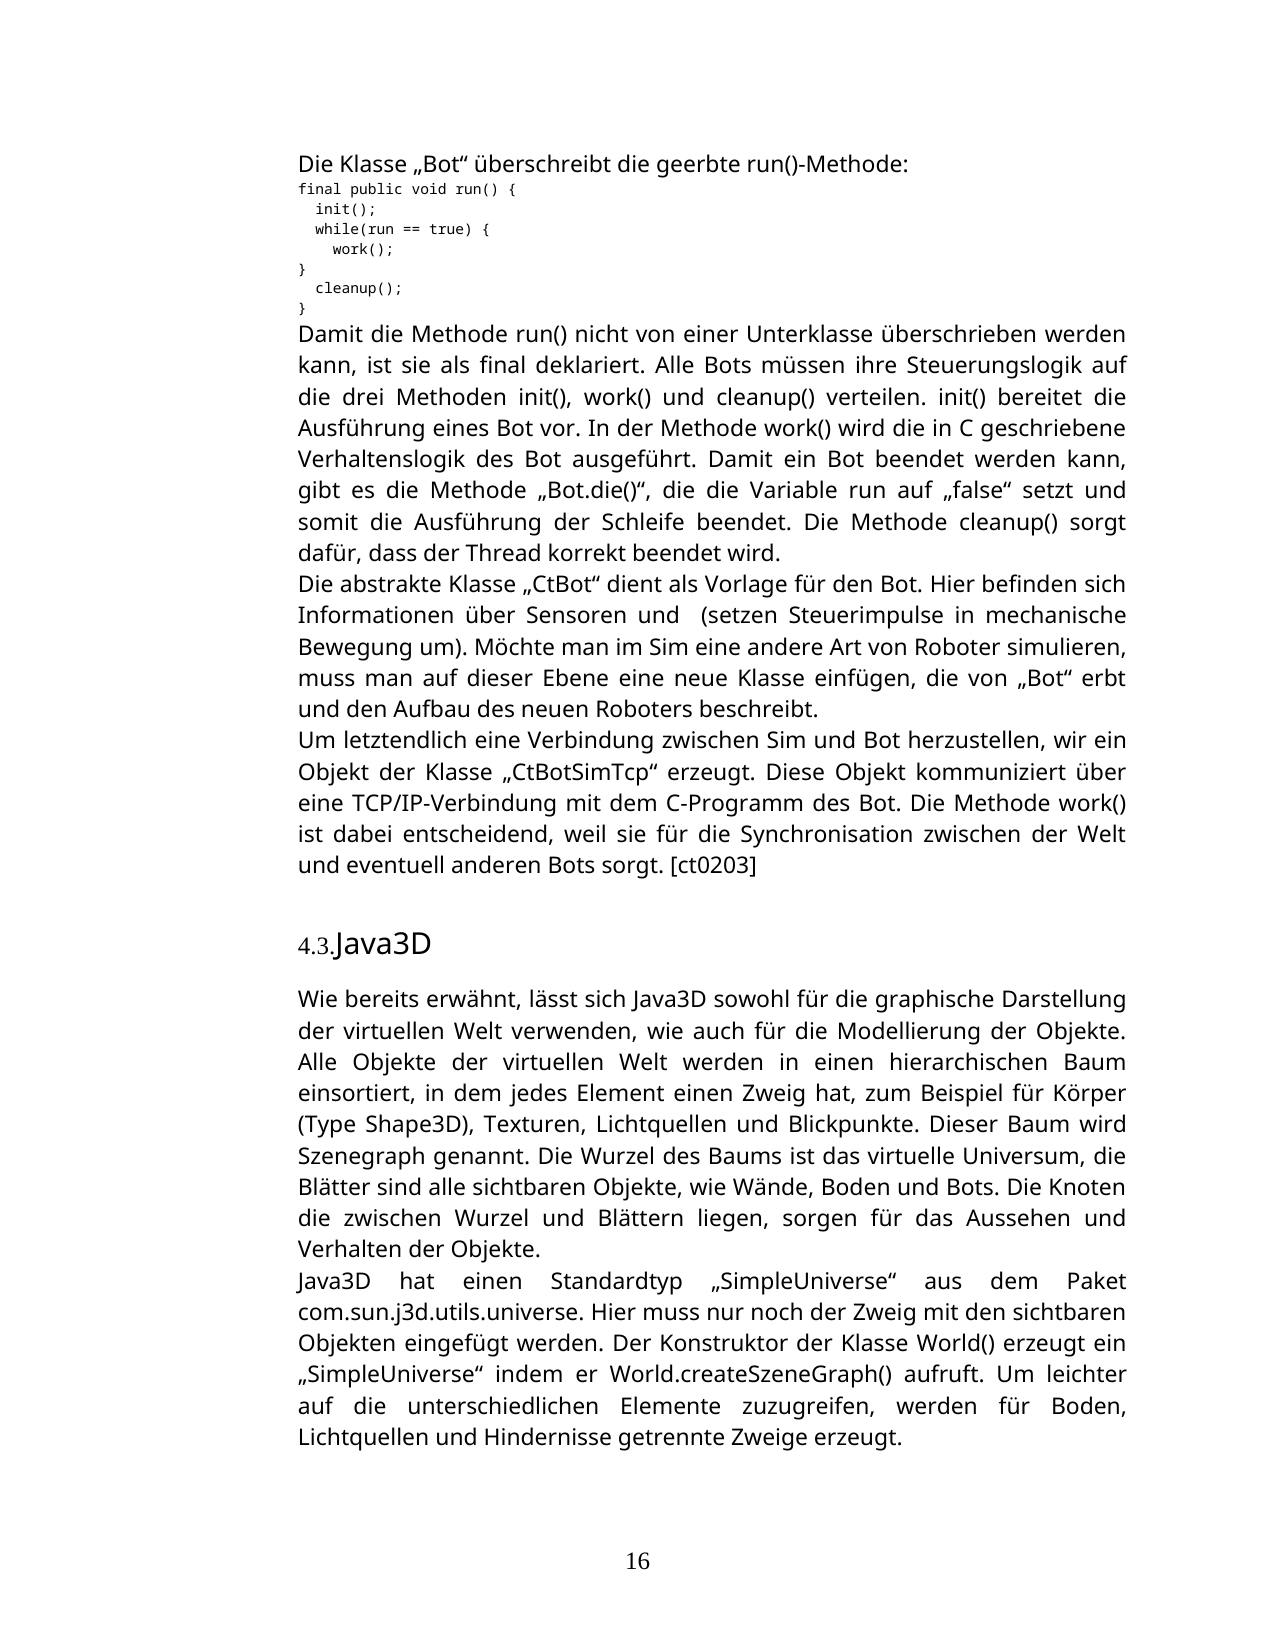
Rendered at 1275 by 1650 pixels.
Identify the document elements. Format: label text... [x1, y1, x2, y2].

text Java3D hat einen Standardtyp „SimpleUniverse“ aus dem Paket com.sun.j3d.utils.universe. Hier muss nur noch der Zweig mit den sichtbaren Objekten eingefügt werden. Der Konstruktor der Klasse World() erzeugt ein „SimpleUniverse“ indem er World.createSzeneGraph() aufruft. Um leichter auf die unterschiedlichen Elemente zuzugreifen, werden für Boden, Lichtquellen und Hindernisse getrennte Zweige erzeugt. [298, 1265, 1127, 1452]
text while(run == true) { [298, 219, 1127, 238]
text Damit die Methode run() nicht von einer Unterklasse überschrieben werden kann, ist sie als final deklariert. Alle Bots müssen ihre Steuerungslogik auf die drei Methoden init(), work() und cleanup() verteilen. init() bereitet die Ausführung eines Bot vor. In der Methode work() wird die in C geschriebene Verhaltenslogik des Bot ausgeführt. Damit ein Bot beendet werden kann, gibt es die Methode „Bot.die()“, die die Variable run auf „false“ setzt und somit die Ausführung der Schleife beendet. Die Methode cleanup() sorgt dafür, dass der Thread korrekt beendet wird. [298, 318, 1127, 568]
text Wie bereits erwähnt, lässt sich Java3D sowohl für die graphische Darstellung der virtuellen Welt verwenden, wie auch für die Modellierung der Objekte. Alle Objekte der virtuellen Welt werden in einen hierarchischen Baum einsortiert, in dem jedes Element einen Zweig hat, zum Beispiel für Körper (Type Shape3D), Texturen, Lichtquellen und Blickpunkte. Dieser Baum wird Szenegraph genannt. Die Wurzel des Baums ist das virtuelle Universum, die Blätter sind alle sichtbaren Objekte, wie Wände, Boden und Bots. Die Knoten die zwischen Wurzel und Blättern liegen, sorgen für das Aussehen und Verhalten der Objekte. [298, 983, 1127, 1265]
text cleanup(); [298, 278, 1127, 298]
list Java3D [298, 922, 1127, 963]
text Die Klasse „Bot“ überschreibt die geerbte run()-Methode: [298, 148, 1127, 179]
text work(); [298, 238, 1127, 258]
text final public void run() { [298, 179, 1127, 199]
text Die abstrakte Klasse „CtBot“ dient als Vorlage für den Bot. Hier befinden sich Informationen über Sensoren und (setzen Steuerimpulse in mechanische Bewegung um). Möchte man im Sim eine andere Art von Roboter simulieren, muss man auf dieser Ebene eine neue Klasse einfügen, die von „Bot“ erbt und den Aufbau des neuen Roboters beschreibt. [298, 568, 1127, 724]
text } [298, 298, 1127, 318]
text Um letztendlich eine Verbindung zwischen Sim und Bot herzustellen, wir ein Objekt der Klasse „CtBotSimTcp“ erzeugt. Diese Objekt kommuniziert über eine TCP/IP-Verbindung mit dem C-Programm des Bot. Die Methode work() ist dabei entscheidend, weil sie für die Synchronisation zwischen der Welt und eventuell anderen Bots sorgt. [ct0203] [298, 724, 1127, 881]
text init(); [298, 199, 1127, 219]
text } [298, 258, 1127, 278]
